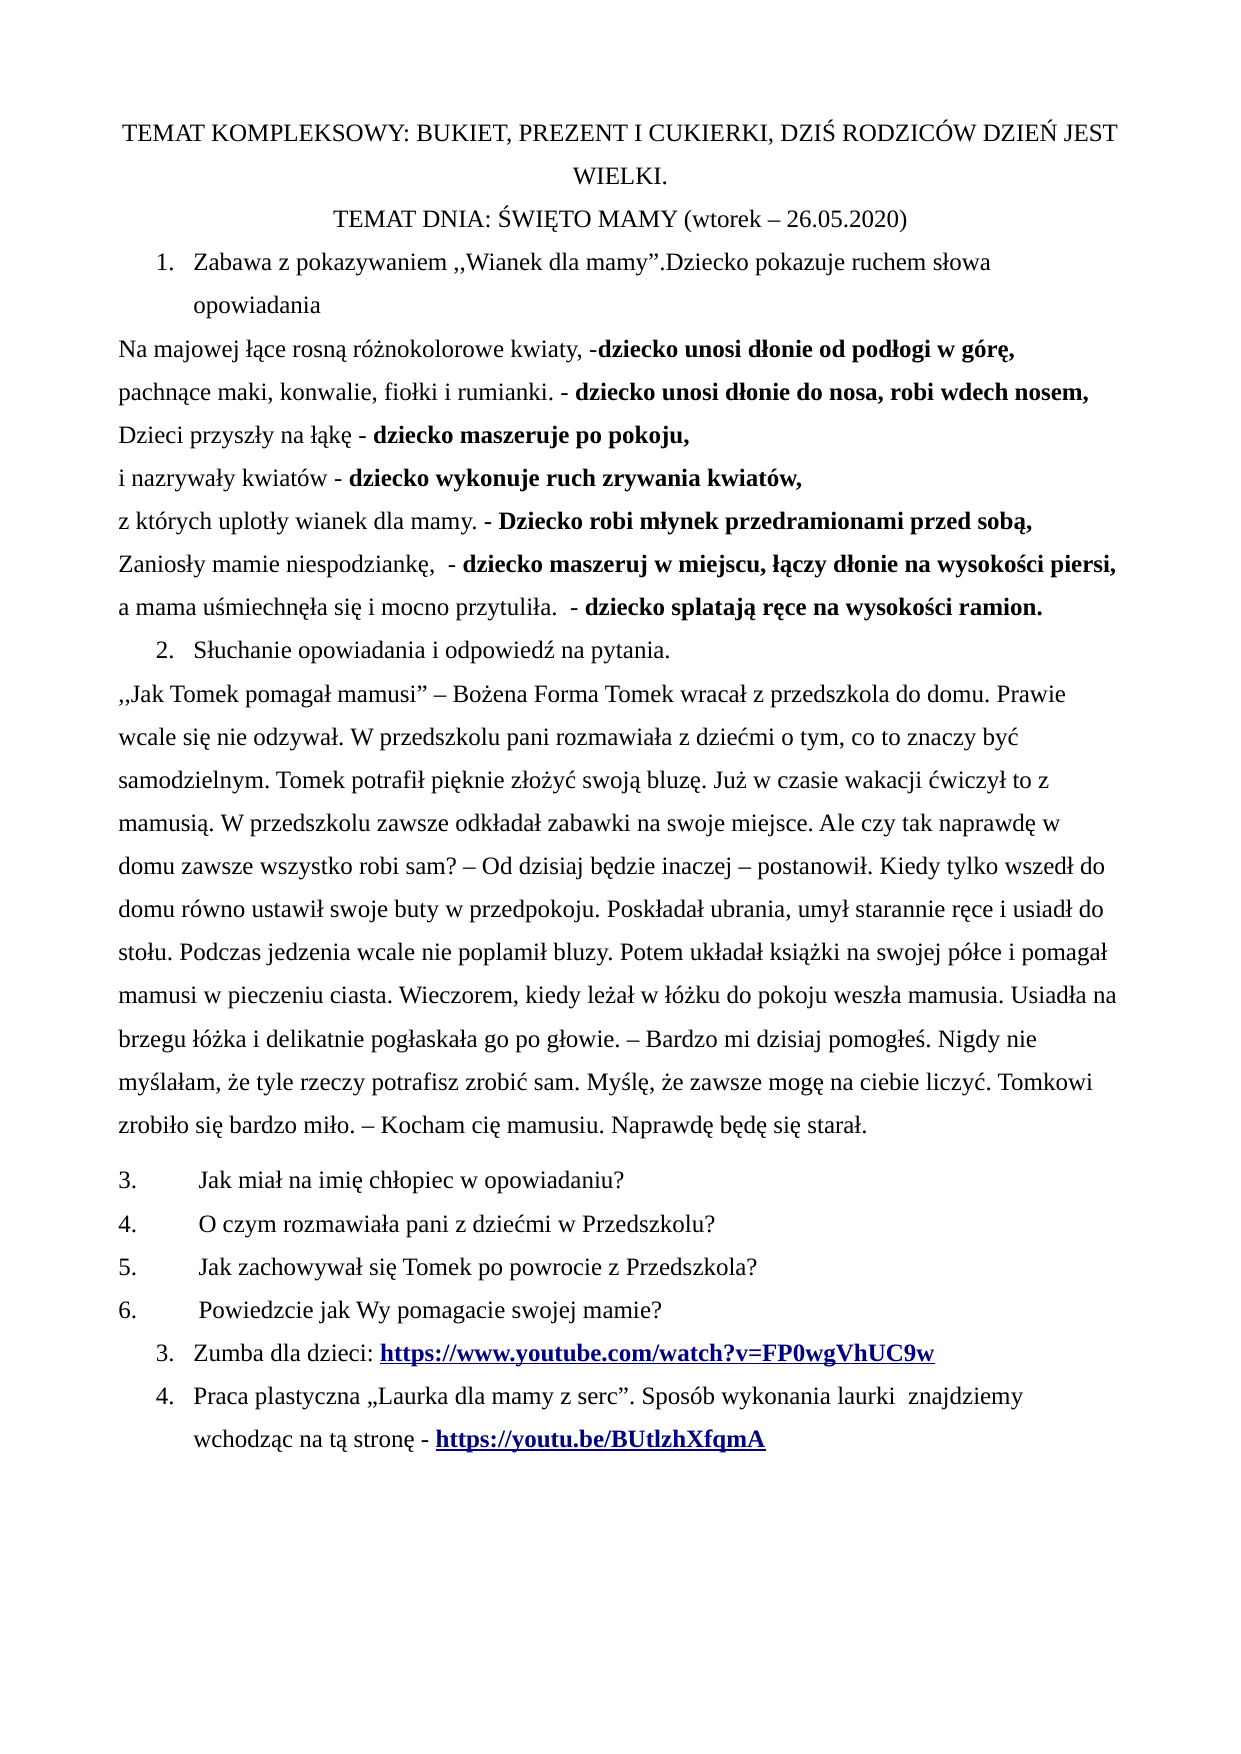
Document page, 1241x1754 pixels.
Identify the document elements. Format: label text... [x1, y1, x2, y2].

list Jak zachowywał się Tomek po powrocie z Przedszkola? [118, 1252, 1122, 1281]
text Zaniosły mamie niespodziankę, - dziecko maszeruj w miejscu, łączy dłonie na wysokości piersi, [118, 549, 1122, 578]
text TEMAT DNIA: ŚWIĘTO MAMY (wtorek – 26.05.2020) [118, 204, 1122, 233]
text Dzieci przyszły na łąkę - dziecko maszeruje po pokoju, [118, 420, 1122, 449]
text z których uplotły wianek dla mamy. - Dziecko robi młynek przedramionami przed sobą, [118, 506, 1122, 535]
list Powiedzcie jak Wy pomagacie swojej mamie? [118, 1295, 1122, 1324]
text TEMAT KOMPLEKSOWY: BUKIET, PREZENT I CUKIERKI, DZIŚ RODZICÓW DZIEŃ JEST WIELKI. [118, 118, 1122, 190]
text ,,Jak Tomek pomagał mamusi” – Bożena Forma Tomek wracał z przedszkola do domu. Prawie wcale się nie odzywał. W przedszkolu pani rozmawiała z dziećmi o tym, co to znaczy być samodzielnym. Tomek potrafił pięknie złożyć swoją bluzę. Już w czasie wakacji ćwiczył to z mamusią. W przedszkolu zawsze odkładał zabawki na swoje miejsce. Ale czy tak naprawdę w domu zawsze wszystko robi sam? – Od dzisiaj będzie inaczej – postanowił. Kiedy tylko wszedł do domu równo ustawił swoje buty w przedpokoju. Poskładał ubrania, umył starannie ręce i usiadł do stołu. Podczas jedzenia wcale nie poplamił bluzy. Potem układał książki na swojej półce i pomagał mamusi w pieczeniu ciasta. Wieczorem, kiedy leżał w łóżku do pokoju weszła mamusia. Usiadła na brzegu łóżka i delikatnie pogłaskała go po głowie. – Bardzo mi dzisiaj pomogłeś. Nigdy nie myślałam, że tyle rzeczy potrafisz zrobić sam. Myślę, że zawsze mogę na ciebie liczyć. Tomkowi zrobiło się bardzo miło. – Kocham cię mamusiu. Naprawdę będę się starał. [118, 679, 1122, 1139]
text i nazrywały kwiatów - dziecko wykonuje ruch zrywania kwiatów, [118, 463, 1122, 492]
list Słuchanie opowiadania i odpowiedź na pytania. [156, 636, 1122, 664]
text Na majowej łące rosną różnokolorowe kwiaty, -dziecko unosi dłonie od podłogi w górę, [118, 334, 1122, 362]
list Jak miał na imię chłopiec w opowiadaniu? [118, 1166, 1122, 1194]
text a mama uśmiechnęła się i mocno przytuliła. - dziecko splatają ręce na wysokości ramion. [118, 592, 1122, 621]
text pachnące maki, konwalie, fiołki i rumianki. - dziecko unosi dłonie do nosa, robi wdech nosem, [118, 377, 1122, 406]
list Praca plastyczna „Laurka dla mamy z serc”. Sposób wykonania laurki znajdziemy wchodząc na tą stronę - https://youtu.be/BUtlzhXfqmA [156, 1381, 1122, 1453]
list Zabawa z pokazywaniem ,,Wianek dla mamy”.Dziecko pokazuje ruchem słowa opowiadania [156, 247, 1122, 319]
list O czym rozmawiała pani z dziećmi w Przedszkolu? [118, 1209, 1122, 1237]
list Zumba dla dzieci: https://www.youtube.com/watch?v=FP0wgVhUC9w [156, 1338, 1122, 1367]
